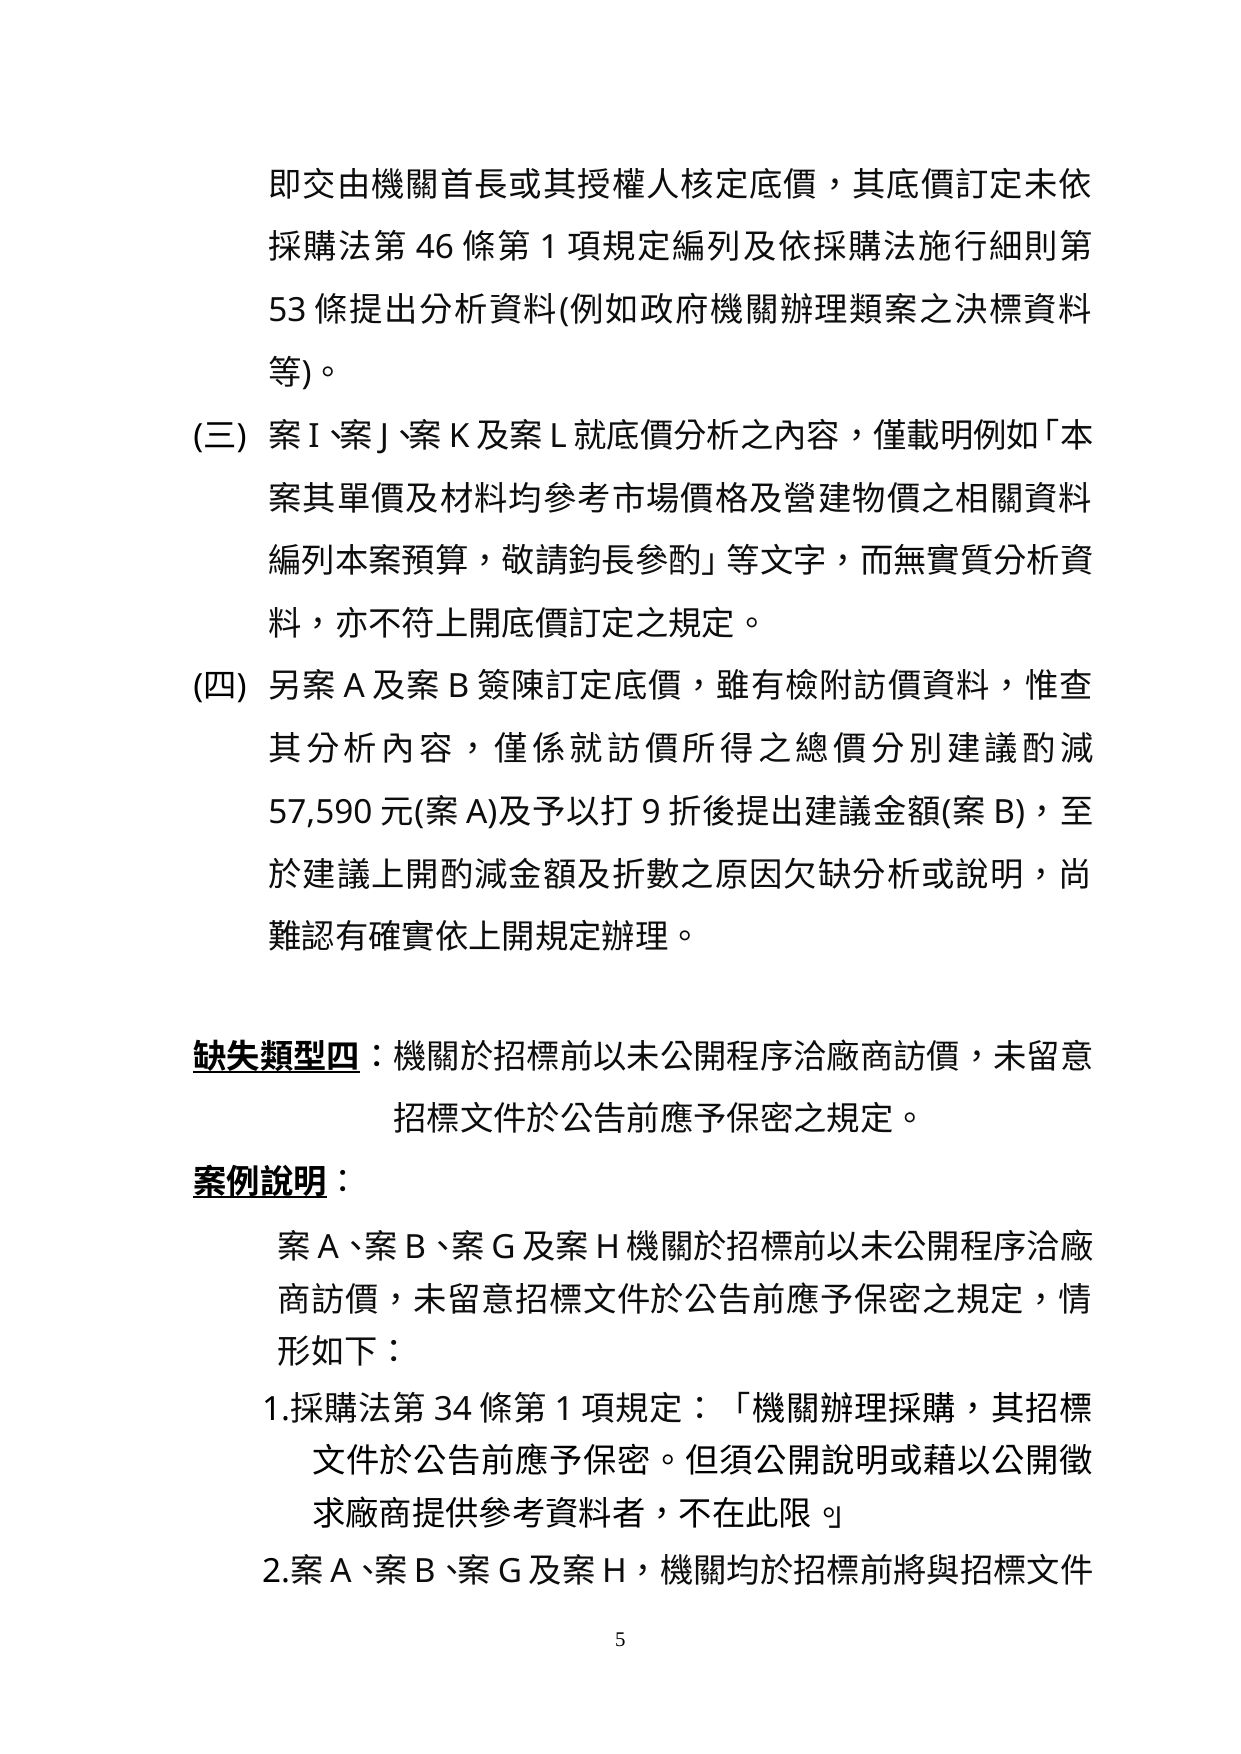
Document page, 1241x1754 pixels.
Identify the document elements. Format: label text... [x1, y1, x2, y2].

subtitle 案D、案E及案F底價表(單)僅載明預估底價或預估金額，即交由機關首長或其授權人核定底價，其底價訂定未依採購法第46條第1項規定編列及依採購法施行細則第53條提出分析資料(例如政府機關辦理類案之決標資料等)。 [193, 157, 1093, 394]
subtitle 案A、案B、案G及案H機關於招標前以未公開程序洽廠商訪價，未留意招標文件於公告前應予保密之規定，情形如下： [277, 1217, 1093, 1373]
subtitle 案A、案B、案G及案H，機關均於招標前將與招標文件內容相同之標單明細表，或僅去除標題及採購名稱後，即以未公開程序洽廠商訪價，有違採購法第34條第1項前段規定之虞：「機關辦理採購，其招標文件於公告前應予保密」，且案B訪價對象之一(○○實業有限公司)參與投標並為得標廠商，該廠商是否提前知悉招標文件內容而提早準備，不無疑義，機關宜注意採購法第6條「機關辦理採購，應以維護公共利益及公平合理為原則，對廠商不得為無正當理由之差別待遇」，並嗣後建議依採購法第34條第1項後段但書規定採「公開說明或藉以公開徵求廠商提供參考資料」方式詢價。 [262, 1541, 1093, 1593]
subtitle 案I、案J、案K及案L就底價分析之內容，僅載明例如「本案其單價及材料均參考市場價格及營建物價之相關資料編列本案預算，敬請鈞長參酌」等文字，而無實質分析資料，亦不符上開底價訂定之規定。 [193, 408, 1093, 645]
subtitle 另案A及案B簽陳訂定底價，雖有檢附訪價資料，惟查其分析內容，僅係就訪價所得之總價分別建議酌減57,590元(案A)及予以打9折後提出建議金額(案B)，至於建議上開酌減金額及折數之原因欠缺分析或說明，尚難認有確實依上開規定辦理。 [193, 659, 1093, 958]
subtitle 缺失類型四：機關於招標前以未公開程序洽廠商訪價，未留意招標文件於公告前應予保密之規定。 [193, 1029, 1093, 1140]
subtitle 案例說明： [193, 1154, 1093, 1203]
subtitle 採購法第34條第1項規定：「機關辦理採購，其招標文件於公告前應予保密。但須公開說明或藉以公開徵求廠商提供參考資料者，不在此限。」 [262, 1379, 1093, 1535]
